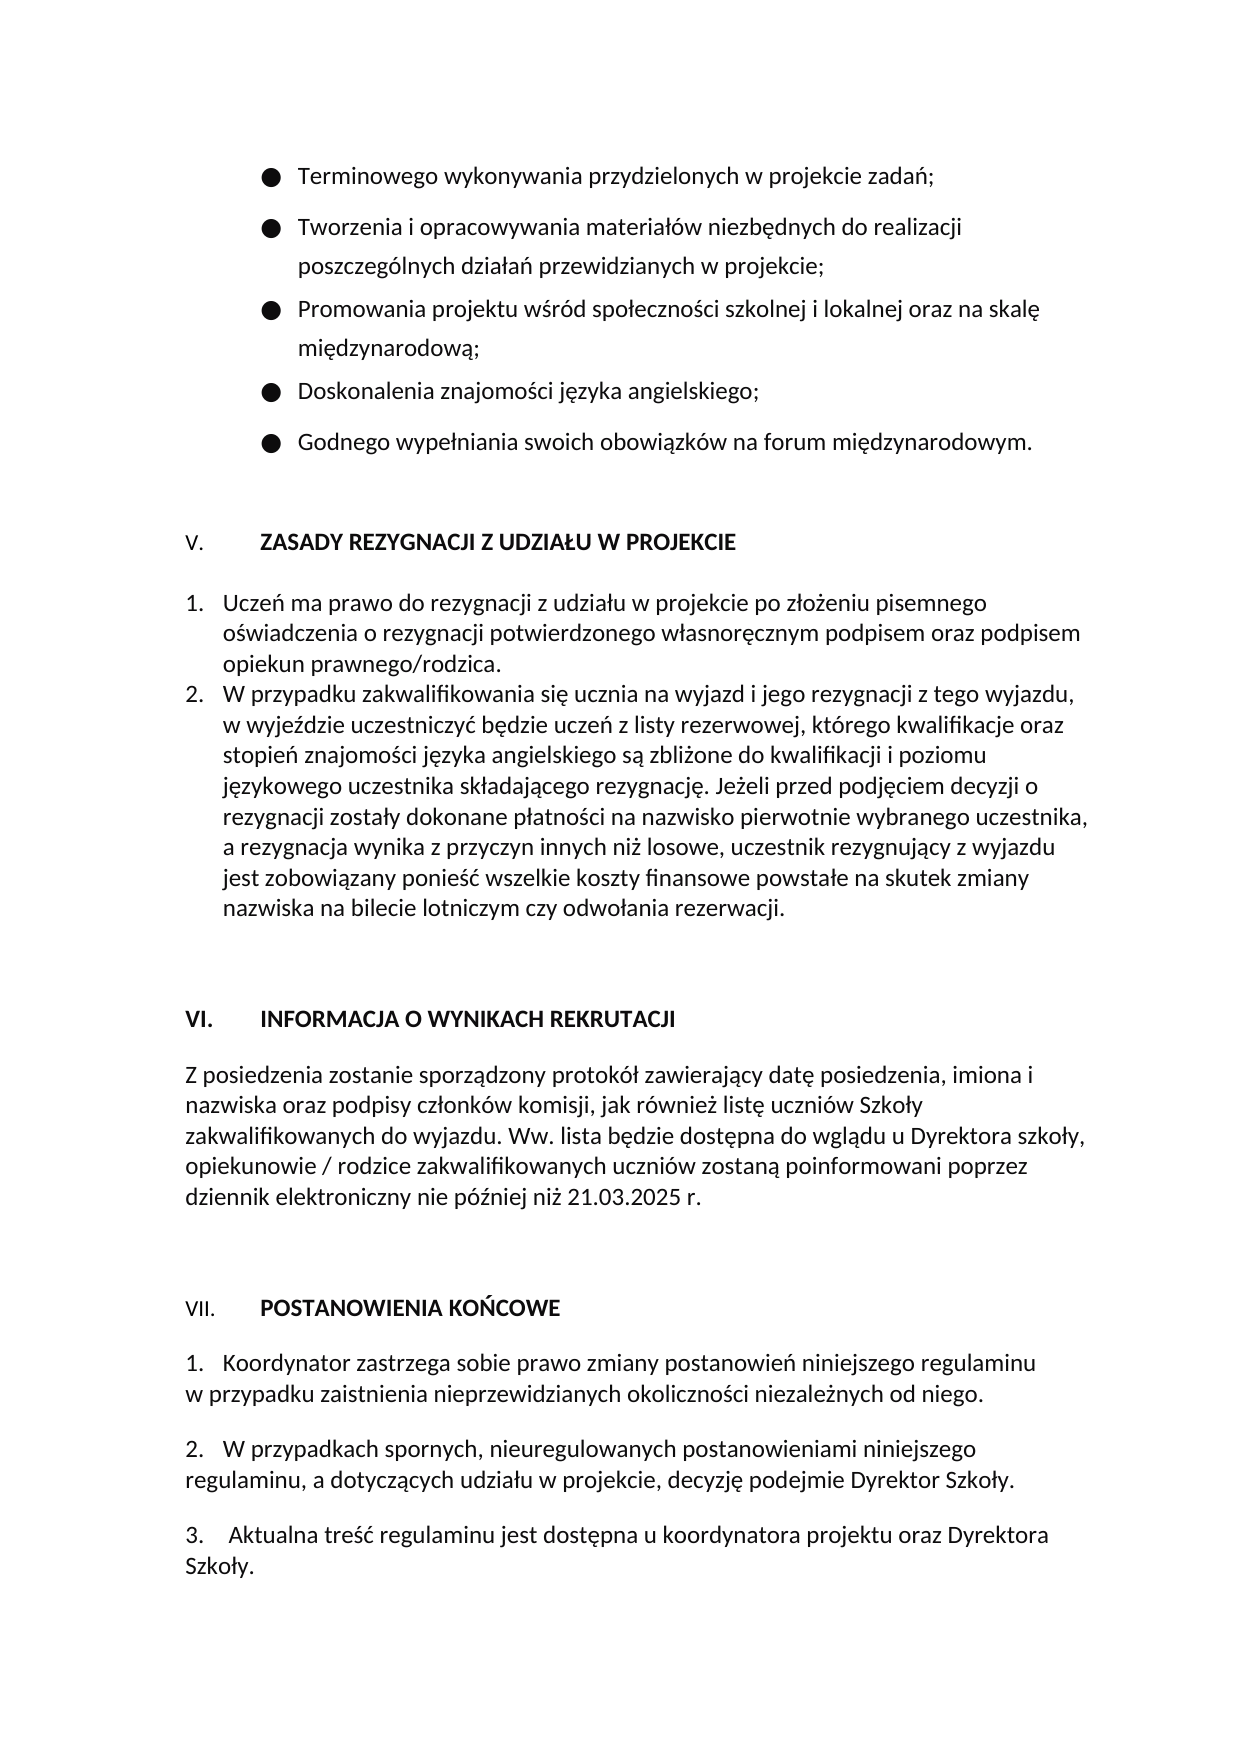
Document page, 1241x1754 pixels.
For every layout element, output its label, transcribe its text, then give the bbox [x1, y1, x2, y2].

list Terminowego wykonywania przydzielonych w projekcie zadań; [260, 148, 1093, 199]
list Godnego wypełniania swoich obowiązków na forum międzynarodowym. [260, 414, 1093, 465]
list INFORMACJA O WYNIKACH REKRUTACJI [185, 1003, 1093, 1034]
list Tworzenia i opracowywania materiałów niezbędnych do realizacji poszczególnych działań przewidzianych w projekcie; [260, 199, 1093, 281]
list Uczeń ma prawo do rezygnacji z udziału w projekcie po złożeniu pisemnego oświadczenia o rezygnacji potwierdzonego własnoręcznym podpisem oraz podpisem opiekun prawnego/rodzica. [185, 587, 1093, 678]
text 1. Koordynator zastrzega sobie prawo zmiany postanowień niniejszego regulaminu w przypadku zaistnienia nieprzewidzianych okoliczności niezależnych od niego. [185, 1347, 1093, 1408]
text 3. Aktualna treść regulaminu jest dostępna u koordynatora projektu oraz Dyrektora Szkoły. [185, 1519, 1093, 1581]
list POSTANOWIENIA KOŃCOWE [185, 1292, 1093, 1322]
list ZASADY REZYGNACJI Z UDZIAŁU W PROJEKCIE [185, 526, 1093, 556]
list W przypadku zakwalifikowania się ucznia na wyjazd i jego rezygnacji z tego wyjazdu, w wyjeździe uczestniczyć będzie uczeń z listy rezerwowej, którego kwalifikacje oraz stopień znajomości języka angielskiego są zbliżone do kwalifikacji i poziomu językowego uczestnika składającego rezygnację. Jeżeli przed podjęciem decyzji o rezygnacji zostały dokonane płatności na nazwisko pierwotnie wybranego uczestnika, a rezygnacja wynika z przyczyn innych niż losowe, uczestnik rezygnujący z wyjazdu jest zobowiązany ponieść wszelkie koszty finansowe powstałe na skutek zmiany nazwiska na bilecie lotniczym czy odwołania rezerwacji. [185, 678, 1093, 923]
list Promowania projektu wśród społeczności szkolnej i lokalnej oraz na skalę międzynarodową; [260, 281, 1093, 362]
text Z posiedzenia zostanie sporządzony protokół zawierający datę posiedzenia, imiona i nazwiska oraz podpisy członków komisji, jak również listę uczniów Szkoły zakwalifikowanych do wyjazdu. Ww. lista będzie dostępna do wglądu u Dyrektora szkoły, opiekunowie / rodzice zakwalifikowanych uczniów zostaną poinformowani poprzez dziennik elektroniczny nie później niż 21.03.2025 r. [185, 1059, 1093, 1211]
list Doskonalenia znajomości języka angielskiego; [260, 362, 1093, 414]
text 2. W przypadkach spornych, nieuregulowanych postanowieniami niniejszego regulaminu, a dotyczących udziału w projekcie, decyzję podejmie Dyrektor Szkoły. [185, 1433, 1093, 1494]
